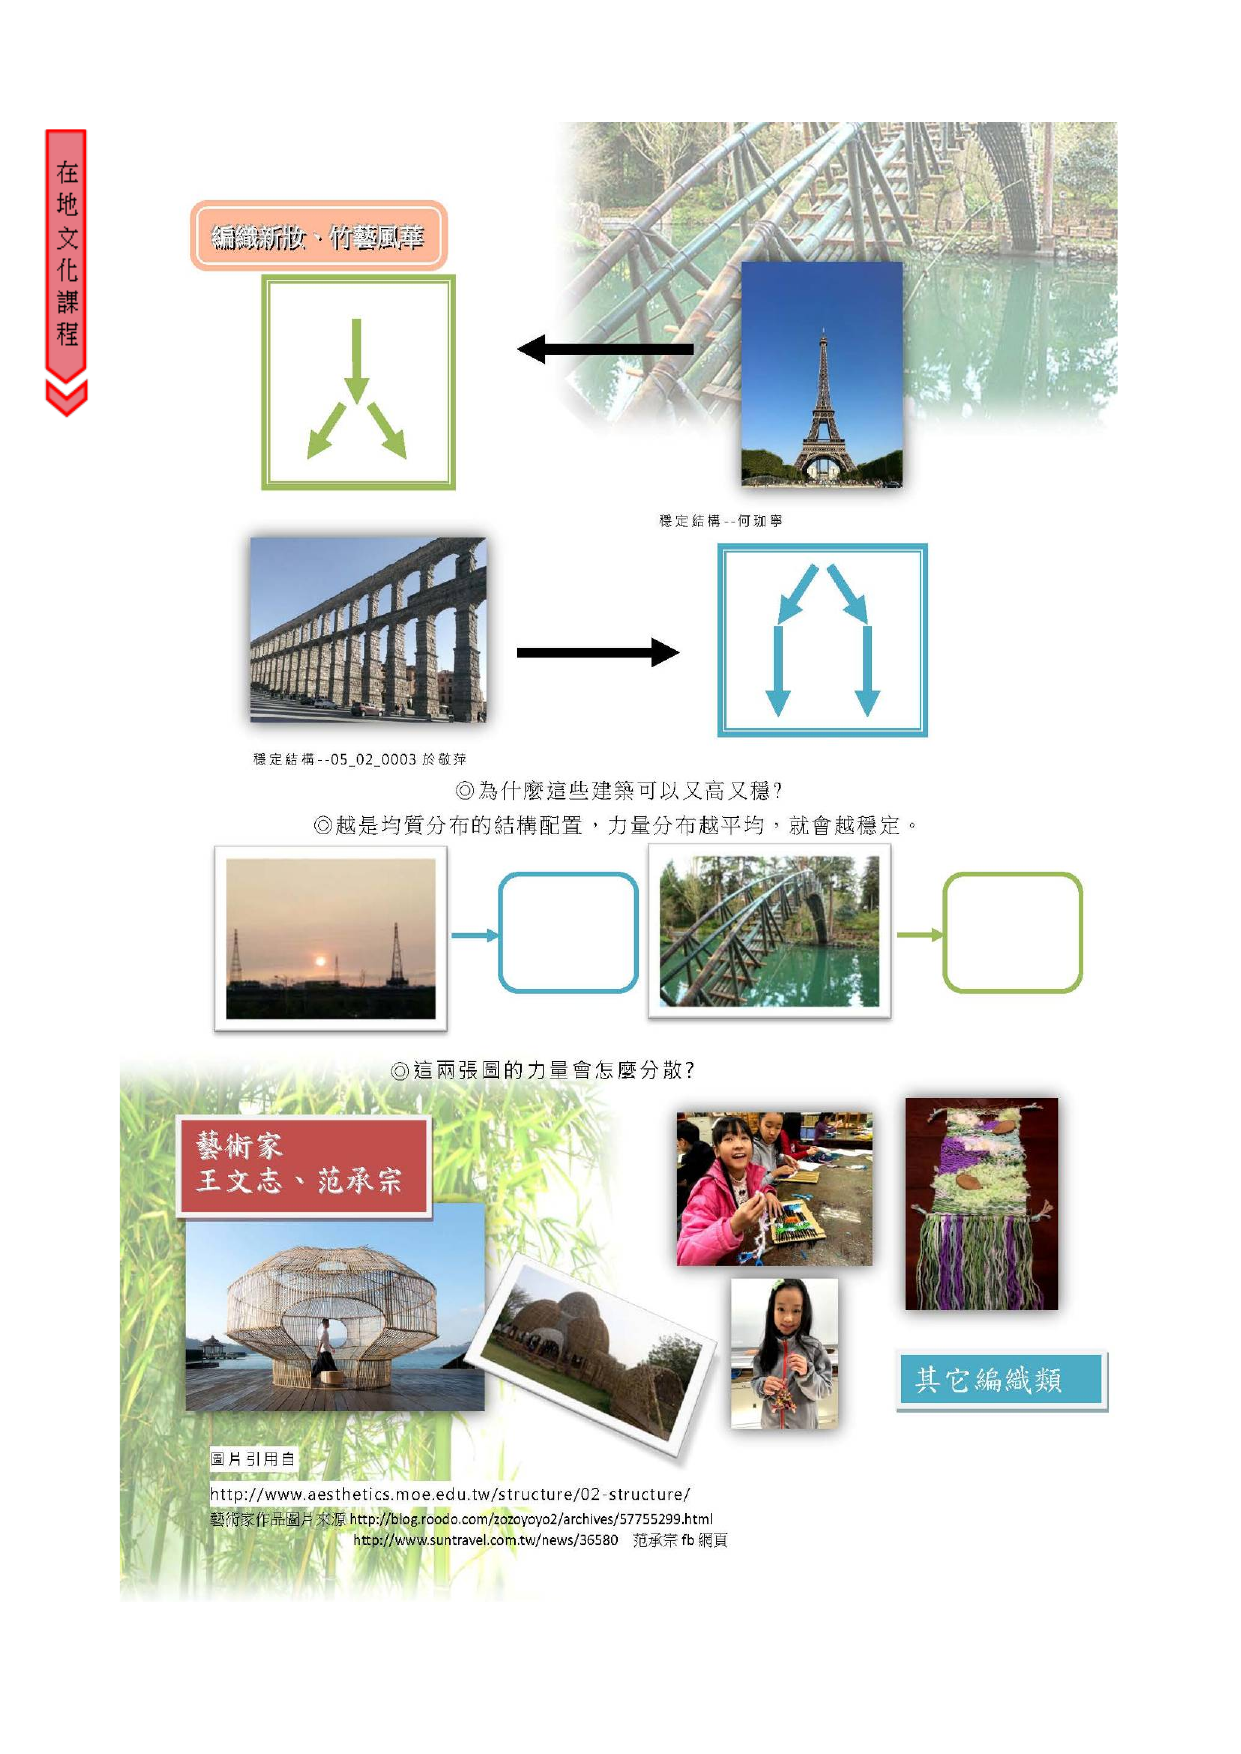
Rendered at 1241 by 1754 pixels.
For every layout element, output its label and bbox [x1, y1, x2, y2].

picture [119, 122, 1118, 1602]
picture [36, 129, 93, 422]
